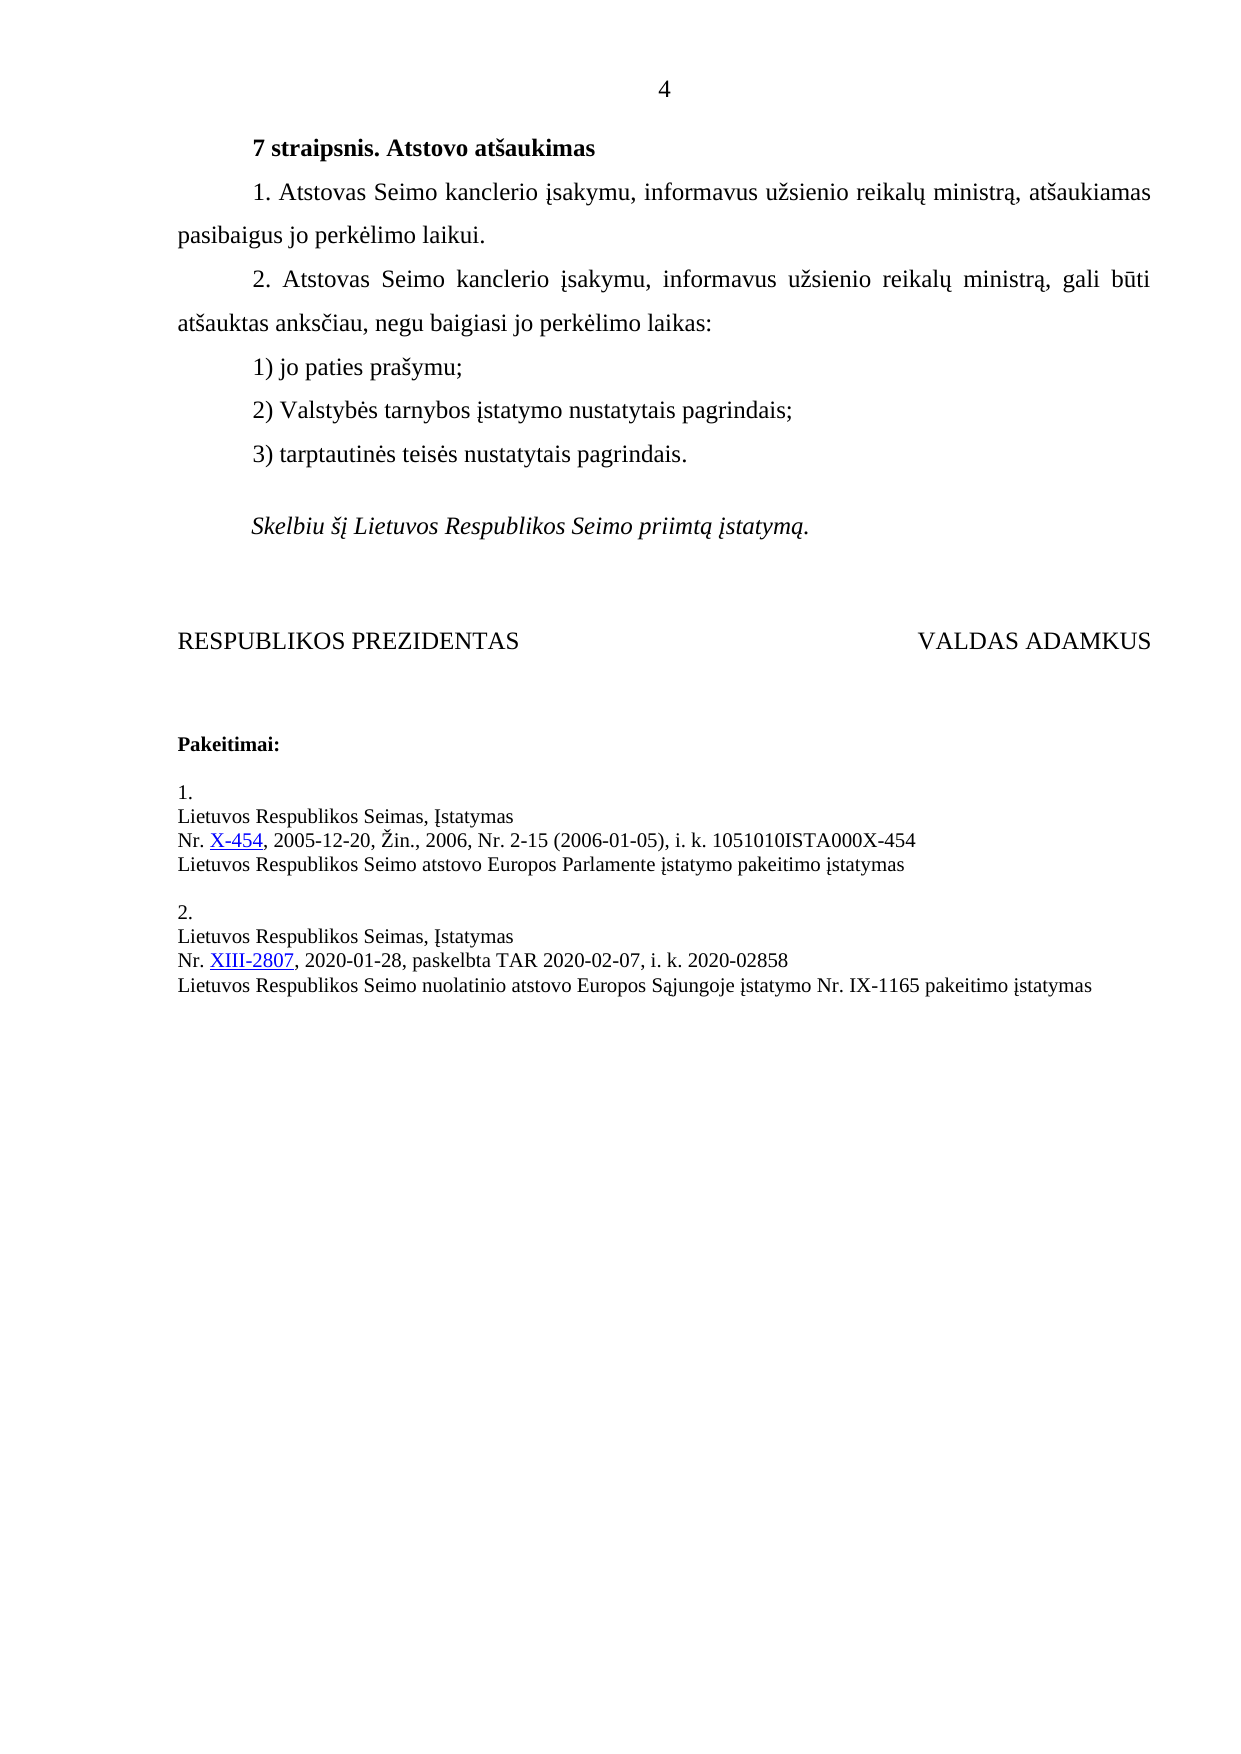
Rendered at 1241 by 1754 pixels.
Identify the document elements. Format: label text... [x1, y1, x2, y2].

text 2. Atstovas Seimo kanclerio įsakymu, informavus užsienio reikalų ministrą, gali būti atšauktas anksčiau, negu baigiasi jo perkėlimo laikas: [177, 249, 1152, 337]
text 7 straipsnis. Atstovo atšaukimas [177, 118, 1152, 162]
text 3) tarptautinės teisės nustatytais pagrindais. [177, 424, 1152, 468]
text 1) jo paties prašymu; [177, 337, 1152, 381]
text 1. Atstovas Seimo kanclerio įsakymu, informavus užsienio reikalų ministrą, atšaukiamas pasibaigus jo perkėlimo laikui. [177, 162, 1152, 249]
text RESPUBLIKOS PREZIDENTAS VALDAS ADAMKUS [177, 626, 1152, 655]
text Lietuvos Respublikos Seimas, Įstatymas [177, 804, 1152, 828]
text 2. [177, 900, 1152, 924]
text Lietuvos Respublikos Seimo nuolatinio atstovo Europos Sąjungoje įstatymo Nr. IX-1165 pakeitimo įstatymas [177, 972, 1152, 997]
text Nr. XIII-2807, 2020-01-28, paskelbta TAR 2020-02-07, i. k. 2020-02858 [177, 948, 1152, 972]
text 1. [177, 780, 1152, 804]
text Pakeitimai: [177, 732, 1152, 756]
text Skelbiu šį Lietuvos Respublikos Seimo priimtą įstatymą. [177, 511, 1152, 540]
text Lietuvos Respublikos Seimas, Įstatymas [177, 924, 1152, 948]
text Nr. X-454, 2005-12-20, Žin., 2006, Nr. 2-15 (2006-01-05), i. k. 1051010ISTA000X-454 [177, 828, 1152, 852]
text 2) Valstybės tarnybos įstatymo nustatytais pagrindais; [177, 381, 1152, 424]
text Lietuvos Respublikos Seimo atstovo Europos Parlamente įstatymo pakeitimo įstatymas [177, 852, 1152, 876]
